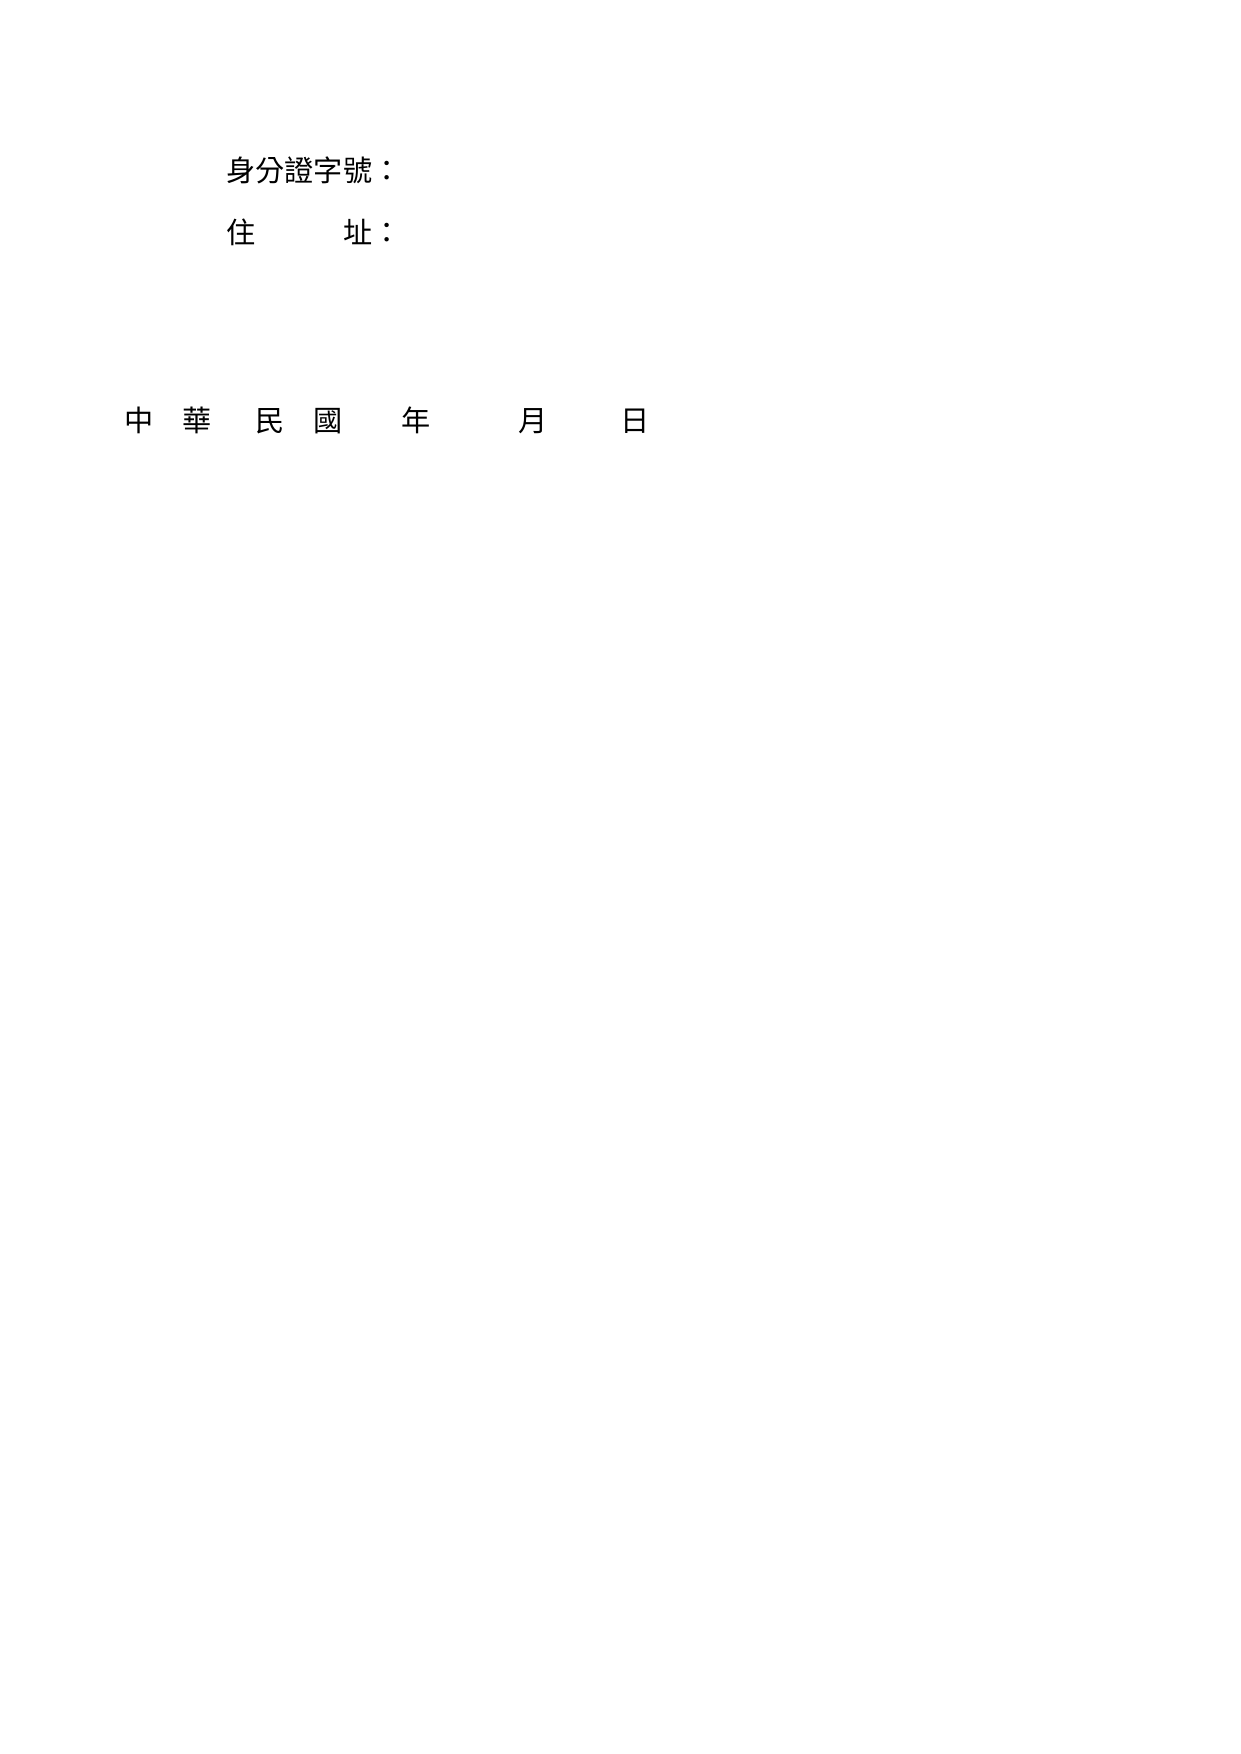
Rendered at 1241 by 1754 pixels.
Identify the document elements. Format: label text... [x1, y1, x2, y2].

text 中 華 民 國 年 月 日 [124, 377, 1116, 439]
text 住 址： [124, 189, 1116, 252]
text 身分證字號： [124, 127, 1116, 189]
